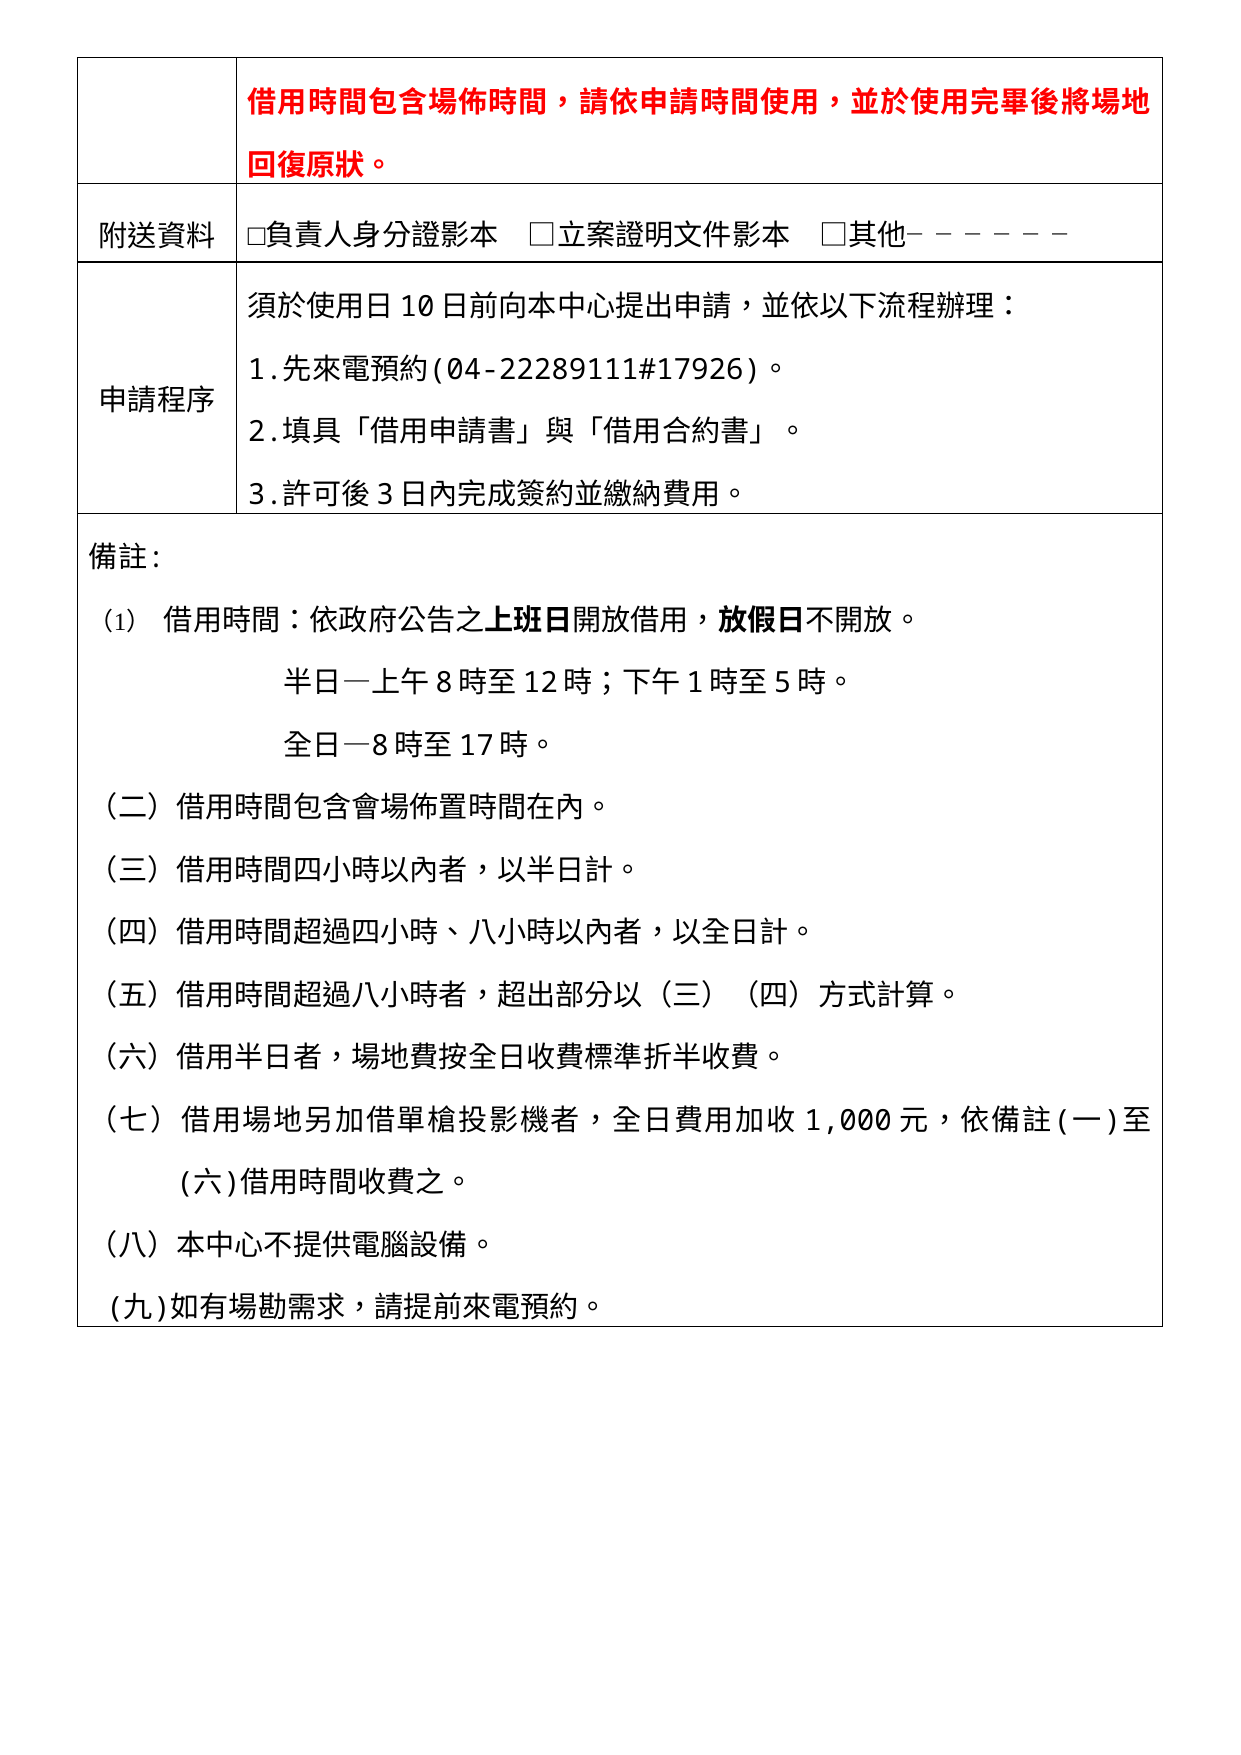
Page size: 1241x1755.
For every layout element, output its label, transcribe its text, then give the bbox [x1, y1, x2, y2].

table_cell 借用時間包含場佈時間，請依申請時間使用，並於使用完畢後將場地回復原狀。 [237, 58, 1162, 183]
table_cell 須於使用日10日前向本中心提出申請，並依以下流程辦理： 1.先來電預約(04-22289111#17926)。 2.填具「借用申請書」與「借用合約書」。 3.許可後3日內完成簽約並繳納費用。 [237, 263, 1162, 512]
table_cell 備註: 借用時間：依政府公告之上班日開放借用，放假日不開放。 半日—上午8時至12時；下午1時至5時。 全日—8時至17時。 （二）借用時間包含會場佈置時間在內。 （三）借用時間四小時以內者，以半日計。 （四）借用時間超過四小時、八小時以內者，以全日計。 （五）借用時間超過八小時者，超出部分以（三）（四）方式計算。 （六）借用半日者，場地費按全日收費標準折半收費。 （七）借用場地另加借單槍投影機者，全日費用加收1,000元，依備註(一)至(六)借用時間收費之。 （八）本中心不提供電腦設備。 (九)如有場勘需求，請提前來電預約。 [78, 514, 1162, 1326]
table_cell 附送資料 [78, 184, 236, 261]
table_cell 申請程序 [78, 263, 236, 512]
table_cell □負責人身分證影本 □立案證明文件影本 □其他╴╴╴╴╴╴ [237, 184, 1162, 261]
table_cell [78, 58, 236, 183]
